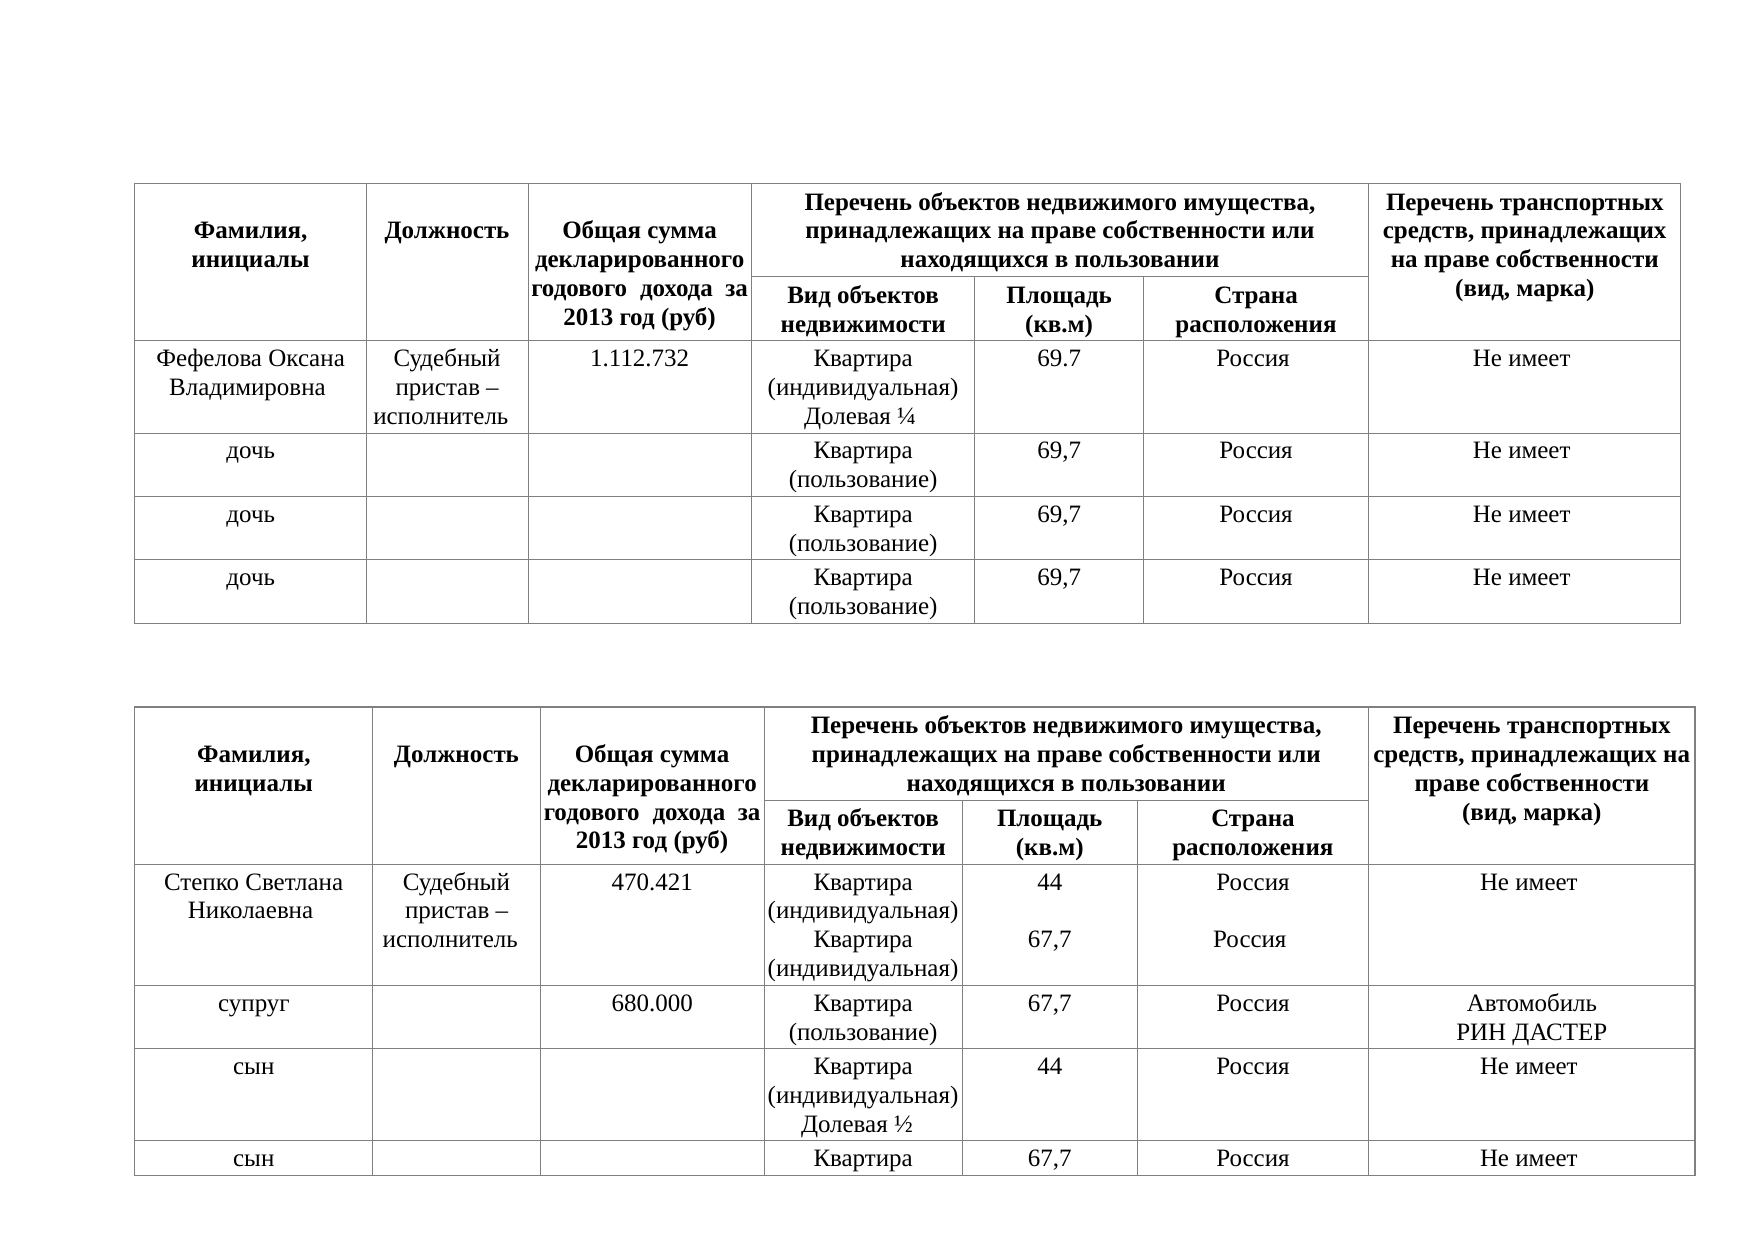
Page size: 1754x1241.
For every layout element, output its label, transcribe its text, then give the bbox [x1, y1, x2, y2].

table_cell Степко Светлана Николаевна [135, 865, 372, 985]
table_cell Автомобиль РИН ДАСТЕР [1369, 986, 1694, 1048]
table_header Фамилия, инициалы [135, 184, 366, 340]
table_cell Не имеет [1369, 1049, 1694, 1140]
table_cell Квартира (индивидуальная) Долевая ¼ [752, 341, 974, 432]
table_header Перечень объектов недвижимого имущества, принадлежащих на праве собственности или находящихся в пользовании [752, 184, 1368, 276]
table_cell 69,7 [975, 560, 1143, 623]
table_cell Вид объектов недвижимости [765, 801, 962, 864]
table_cell Судебный пристав – исполнитель [367, 341, 528, 432]
table_cell Россия [1138, 1141, 1368, 1175]
table_cell 69,7 [975, 434, 1143, 496]
table_cell Россия [1138, 986, 1368, 1048]
table_header Фамилия, инициалы [135, 708, 372, 864]
table_cell Квартира (пользование) [765, 986, 962, 1048]
table_cell Вид объектов недвижимости [752, 277, 974, 340]
table_cell Не имеет [1369, 865, 1694, 985]
table_cell Россия [1144, 560, 1368, 623]
table_cell Не имеет [1369, 560, 1680, 623]
table_cell Площадь (кв.м) [975, 277, 1143, 340]
table_cell [529, 434, 751, 496]
table_cell Страна расположения [1138, 801, 1368, 864]
table_cell сын [135, 1141, 372, 1175]
table_cell Не имеет [1369, 341, 1680, 432]
table_cell Россия Россия [1138, 865, 1368, 985]
table_cell дочь [135, 434, 366, 496]
table_cell Страна расположения [1144, 277, 1368, 340]
table_cell дочь [135, 497, 366, 559]
table_cell Россия [1138, 1049, 1368, 1140]
table_cell Квартира (пользование) [752, 497, 974, 559]
table_cell [367, 497, 528, 559]
table_cell 67,7 [963, 986, 1137, 1048]
table_cell сын [135, 1049, 372, 1140]
table_header Общая сумма декларированного годового дохода за 2013 год (руб) [529, 184, 751, 340]
table_cell 44 [963, 1049, 1137, 1140]
table_cell [367, 434, 528, 496]
table_header Перечень транспортных средств, принадлежащих на праве собственности (вид, марка) [1369, 184, 1680, 340]
table_cell Не имеет [1369, 1141, 1694, 1175]
table_cell [541, 1049, 764, 1140]
table_cell Россия [1144, 341, 1368, 432]
table_cell Квартира (пользование) [752, 560, 974, 623]
table_cell Квартира (пользование) [752, 434, 974, 496]
table_cell дочь [135, 560, 366, 623]
table_cell [529, 560, 751, 623]
table_cell 69,7 [975, 497, 1143, 559]
table_cell Квартира (индивидуальная) Квартира (индивидуальная) [765, 865, 962, 985]
table_cell 470.421 [541, 865, 764, 985]
table_cell [373, 986, 540, 1048]
table_cell [367, 560, 528, 623]
table_cell 44 67,7 [963, 865, 1137, 985]
table_cell Квартира [765, 1141, 962, 1175]
table_cell Площадь (кв.м) [963, 801, 1137, 864]
table_cell [529, 497, 751, 559]
table_cell [541, 1141, 764, 1175]
table_cell Россия [1144, 434, 1368, 496]
table_header Перечень транспортных средств, принадлежащих на праве собственности (вид, марка) [1369, 708, 1694, 864]
table_cell [373, 1141, 540, 1175]
table_header Общая сумма декларированного годового дохода за 2013 год (руб) [541, 708, 764, 864]
table_header Должность [367, 184, 528, 340]
table_cell супруг [135, 986, 372, 1048]
table_cell Судебный пристав – исполнитель [373, 865, 540, 985]
table_cell Россия [1144, 497, 1368, 559]
table_cell 69,7 [975, 341, 1143, 432]
table_cell 67,7 [963, 1141, 1137, 1175]
table_cell Не имеет [1369, 497, 1680, 559]
table_cell Фефелова Оксана Владимировна [135, 341, 366, 432]
table_header Должность [373, 708, 540, 864]
table_cell [373, 1049, 540, 1140]
table_cell Не имеет [1369, 434, 1680, 496]
table_cell 1.112.732 [529, 341, 751, 432]
table_cell Квартира (индивидуальная) Долевая ½ [765, 1049, 962, 1140]
table_cell 680.000 [541, 986, 764, 1048]
table_header Перечень объектов недвижимого имущества, принадлежащих на праве собственности или находящихся в пользовании [765, 708, 1368, 799]
